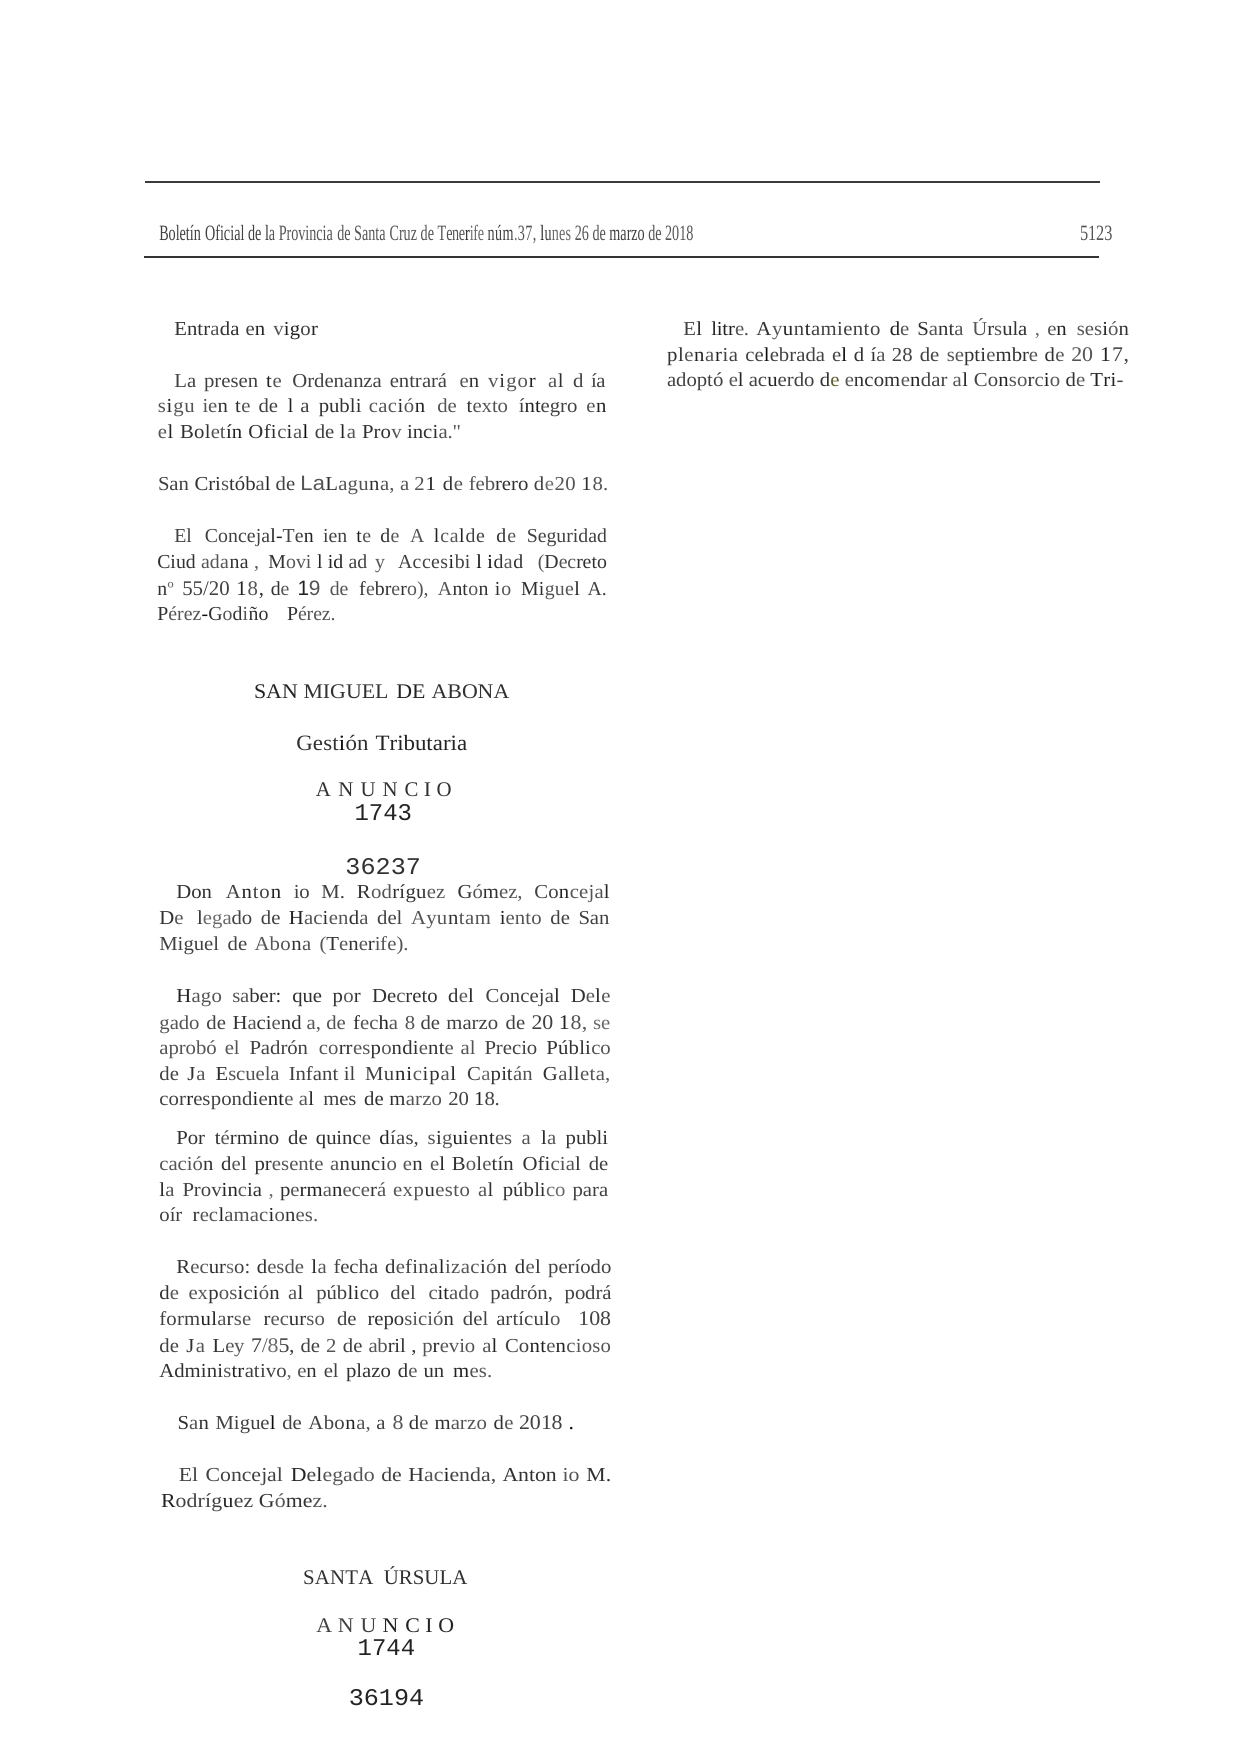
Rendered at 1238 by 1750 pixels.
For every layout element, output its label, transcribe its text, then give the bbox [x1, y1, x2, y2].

text A N U N C I O [155, 779, 612, 801]
text San Cristóbal de LaLaguna, a 21 de febrero de20 18. [144, 471, 608, 495]
text Recurso: desde la fecha definalización del período de exposición al público del citado padrón, podrá formularse recurso de reposición del artículo 108 de Ja Ley 7/85, de 2 de abril , previo al Contencioso Administrativo, en el plazo de un mes. [159, 1255, 611, 1382]
text Hago saber: que por Decreto del Concejal Dele­ gado de Haciend a, de fecha 8 de marzo de 20 18, se aprobó el Padrón correspondiente al Precio Público de Ja Escuela Infant il Municipal Capitán Galleta, correspondiente al mes de marzo 20 18. [159, 984, 611, 1110]
text SANTA ÚRSULA A N U N C I O [302, 1541, 468, 1637]
text Don Anton io M. Rodríguez Gómez, Concejal De­ legado de Hacienda del Ayuntam iento de San Miguel de Abona (Tenerife). [159, 880, 609, 954]
text El Concejal Delegado de Hacienda, Anton io M. Rodríguez Gómez. [161, 1463, 611, 1511]
text 1743 36237 [154, 801, 612, 880]
text San Miguel de Abona, a 8 de marzo de 2018 . [144, 1410, 607, 1434]
text SAN MIGUEL DE ABONA [151, 679, 612, 703]
text Gestión Tributaria [151, 729, 612, 755]
text El Concejal-Ten ien te de A lcalde de Seguridad Ciud adana , Movi l id ad y Accesibi l idad (Decreto nº 55/20 18, de 19 de febrero), Anton io Miguel A. Pérez-Godiño Pérez. [157, 524, 607, 625]
text Por término de quince días, siguientes a la publi­ cación del presente anuncio en el Boletín Oficial de la Provincia , permanecerá expuesto al público para oír reclamaciones. [159, 1126, 608, 1226]
text Entrada en vigor [174, 316, 612, 339]
text El litre. Ayuntamiento de Santa Úrsula , en sesión plenaria celebrada el d ía 28 de septiembre de 20 17, adoptó el acuerdo de encomendar al Consorcio de Tri- [667, 316, 1129, 391]
text Boletín Oficial de la Provincia de Santa Cruz de Tenerife núm.37, lunes 26 de marzo de 2018 5123 [159, 220, 1129, 245]
text 1744 36194 [160, 1637, 612, 1710]
text La presen te Ordenanza entrará en vigor al d ía sigu ien te de l a publi cación de texto íntegro en el Boletín Oficial de la Prov incia." [158, 369, 606, 443]
